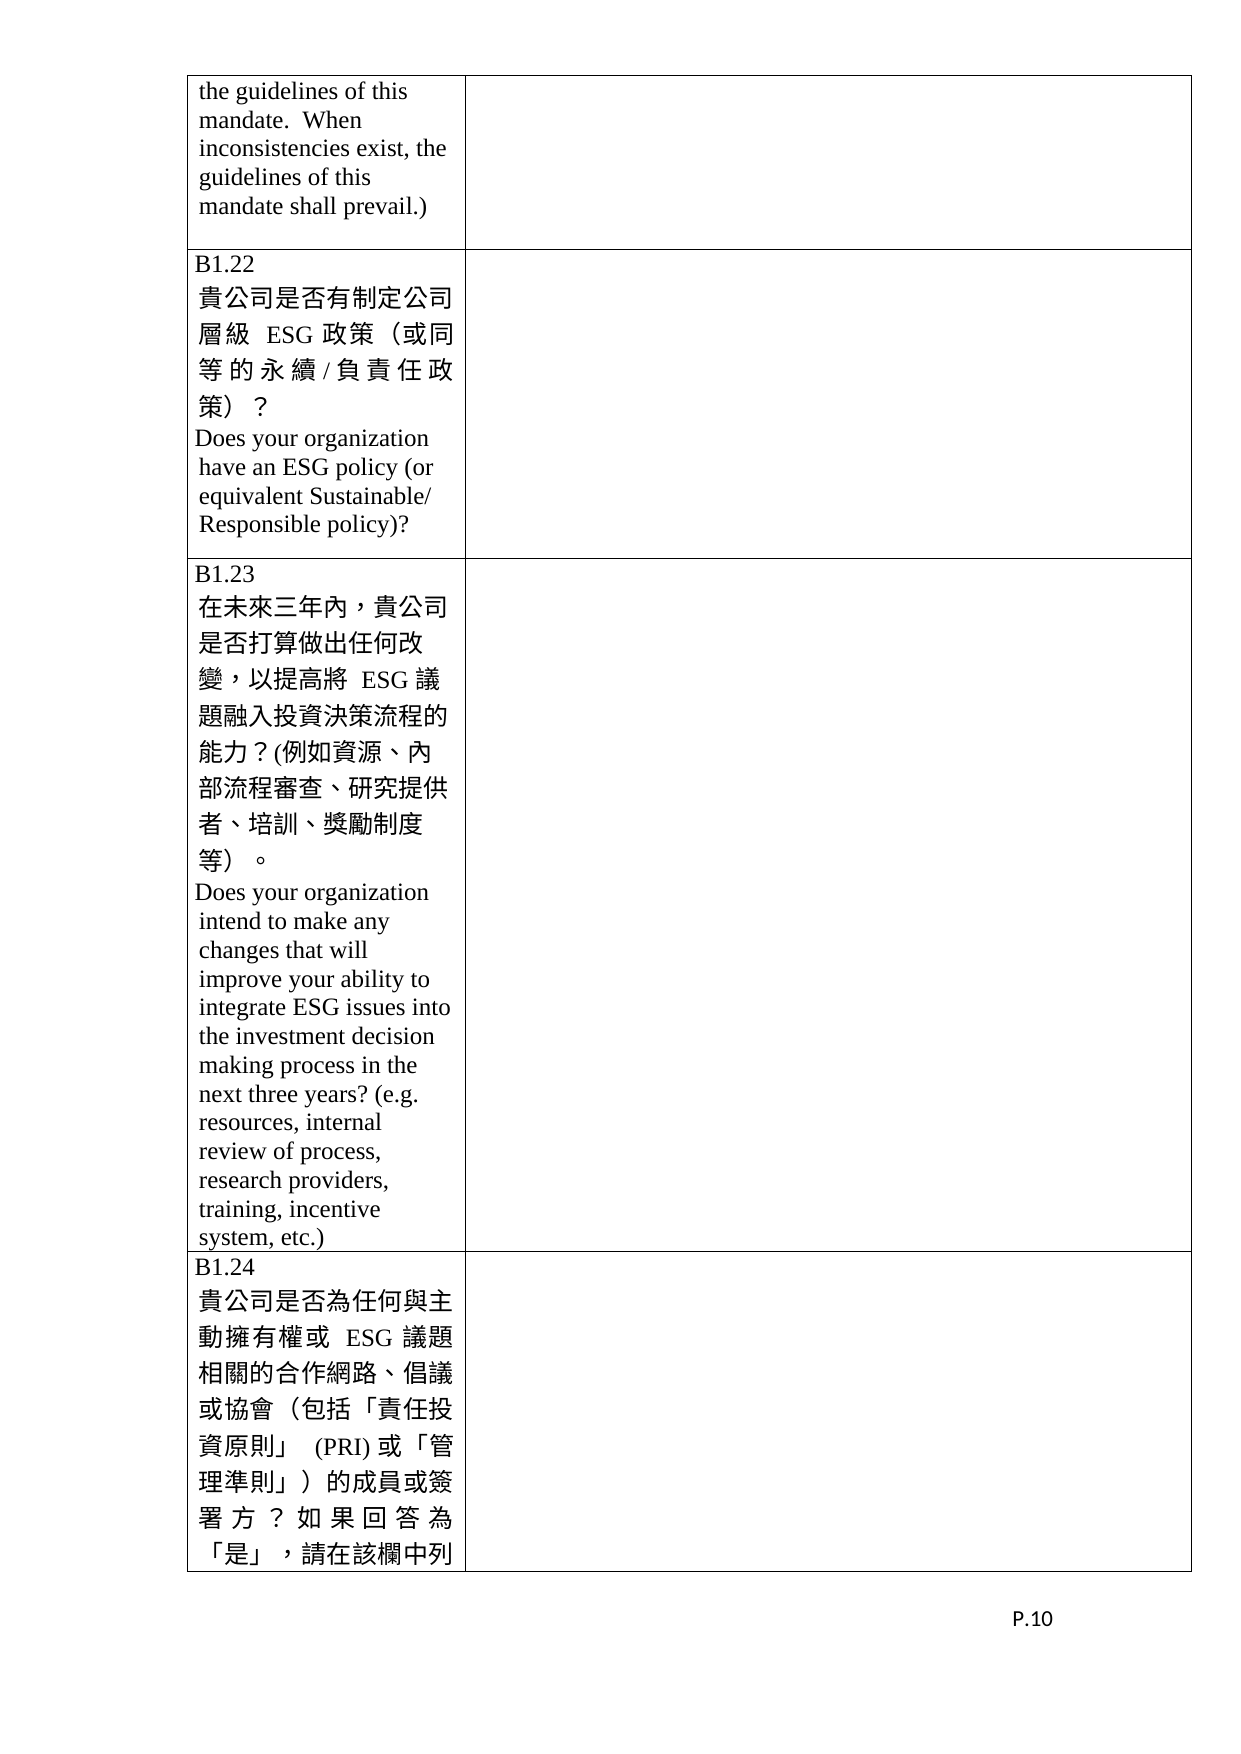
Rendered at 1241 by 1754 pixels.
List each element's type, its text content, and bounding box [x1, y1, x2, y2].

table_cell [466, 1252, 1191, 1571]
table_cell the guidelines of this mandate. When inconsistencies exist, the guidelines of this mandate shall prevail.) [188, 76, 465, 248]
table_cell B1.24 貴公司是否為任何與主動擁有權或 ESG 議題相關的合作網路、倡議或協會（包括「責任投資原則」 (PRI) 或「管理準則」）的成員或簽署方？如果回答為 「是」，請在該欄中列 [188, 1252, 465, 1571]
table_cell [466, 250, 1191, 558]
table_cell B1.23 在未來三年內，貴公司是否打算做出任何改變，以提高將 ESG 議題融入投資決策流程的能力？(例如資源、內部流程審查、研究提供者、培訓、獎勵制度等）。 Does your organization intend to make any changes that will improve your ability to integrate ESG issues into the investment decision making process in the next three years? (e.g. resources, internal review of process, research providers, training, incentive system, etc.) [188, 559, 465, 1251]
table_cell [466, 76, 1191, 248]
table_cell B1.22 貴公司是否有制定公司層級 ESG 政策（或同等的永續/負責任政策）？ Does your organization have an ESG policy (or equivalent Sustainable/ Responsible policy)? [188, 250, 465, 558]
table_cell [466, 559, 1191, 1251]
